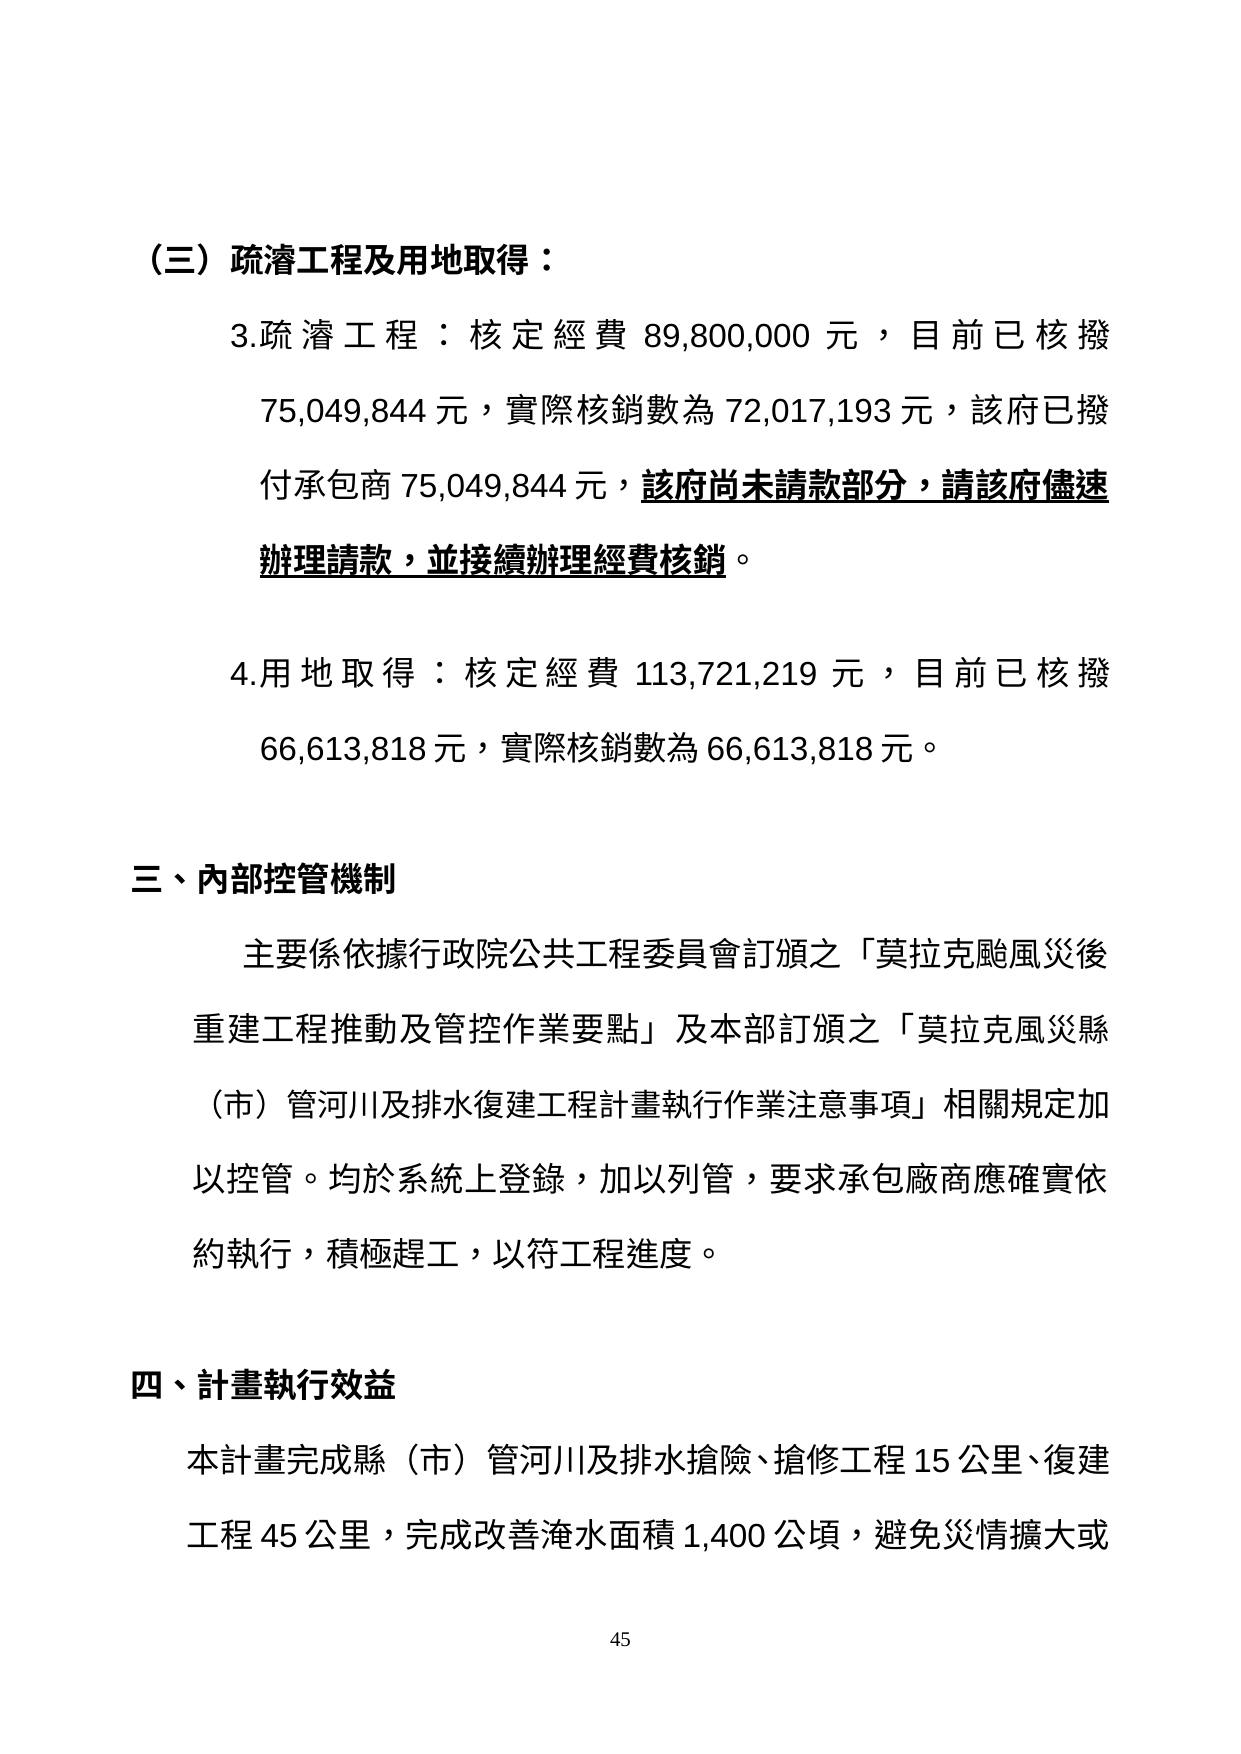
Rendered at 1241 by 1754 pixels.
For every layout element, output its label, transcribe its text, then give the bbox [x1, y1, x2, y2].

text 本計畫完成縣（市）管河川及排水搶險、搶修工程15公里、復建工程45公里，完成改善淹水面積1,400公頃，避免災情擴大或 [186, 1421, 1110, 1571]
text 四、計畫執行效益 [130, 1346, 1110, 1421]
list 用地取得：核定經費113,721,219元，目前已核撥66,613,818元，實際核銷數為66,613,818元。 [230, 633, 1110, 783]
list 疏濬工程：核定經費89,800,000元，目前已核撥75,049,844元，實際核銷數為72,017,193元，該府已撥付承包商75,049,844元，該府尚未請款部分，請該府儘速辦理請款，並接續辦理經費核銷。 [230, 296, 1110, 596]
text 三、內部控管機制 [130, 839, 1110, 914]
text 主要係依據行政院公共工程委員會訂頒之「莫拉克颱風災後重建工程推動及管控作業要點」及本部訂頒之「莫拉克風災縣（市）管河川及排水復建工程計畫執行作業注意事項」相關規定加以控管。均於系統上登錄，加以列管，要求承包廠商應確實依約執行，積極趕工，以符工程進度。 [192, 914, 1110, 1289]
text （三）疏濬工程及用地取得： [130, 221, 1110, 296]
